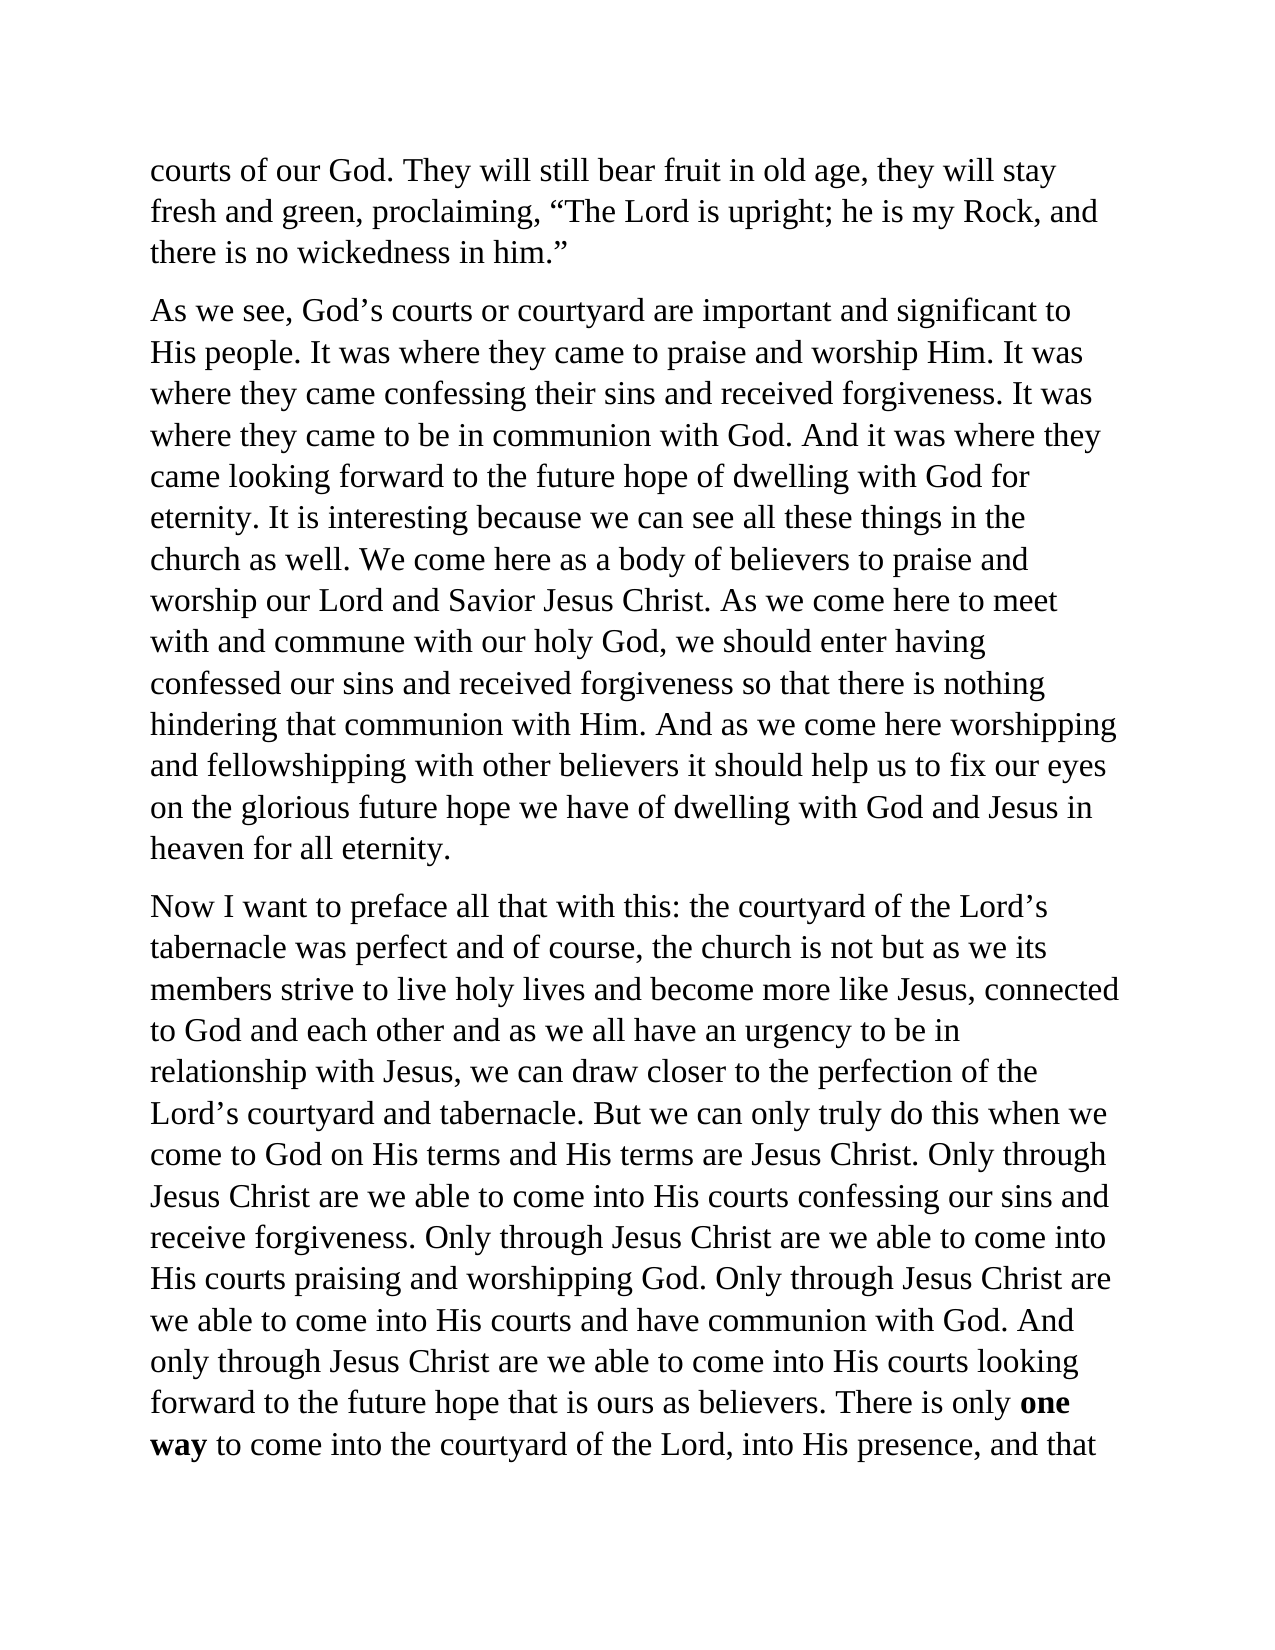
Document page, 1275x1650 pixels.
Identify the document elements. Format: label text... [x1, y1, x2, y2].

text As we see, God’s courts or courtyard are important and significant to His people. It was where they came to praise and worship Him. It was where they came confessing their sins and received forgiveness. It was where they came to be in communion with God. And it was where they came looking forward to the future hope of dwelling with God for eternity. It is interesting because we can see all these things in the church as well. We come here as a body of believers to praise and worship our Lord and Savior Jesus Christ. As we come here to meet with and commune with our holy God, we should enter having confessed our sins and received forgiveness so that there is nothing hindering that communion with Him. And as we come here worshipping and fellowshipping with other believers it should help us to fix our eyes on the glorious future hope we have of dwelling with God and Jesus in heaven for all eternity. [150, 291, 1125, 867]
text Now I want to preface all that with this: the courtyard of the Lord’s tabernacle was perfect and of course, the church is not but as we its members strive to live holy lives and become more like Jesus, connected to God and each other and as we all have an urgency to be in relationship with Jesus, we can draw closer to the perfection of the Lord’s courtyard and tabernacle. But we can only truly do this when we come to God on His terms and His terms are Jesus Christ. Only through Jesus Christ are we able to come into His courts confessing our sins and receive forgiveness. Only through Jesus Christ are we able to come into His courts praising and worshipping God. Only through Jesus Christ are we able to come into His courts and have communion with God. And only through Jesus Christ are we able to come into His courts looking forward to the future hope that is ours as believers. There is only one way to come into the courtyard of the Lord, into His presence, and that [150, 886, 1125, 1462]
text courts of our God. They will still bear fruit in old age, they will stay fresh and green, proclaiming, “The Lord is upright; he is my Rock, and there is no wickedness in him.” [150, 150, 1125, 271]
